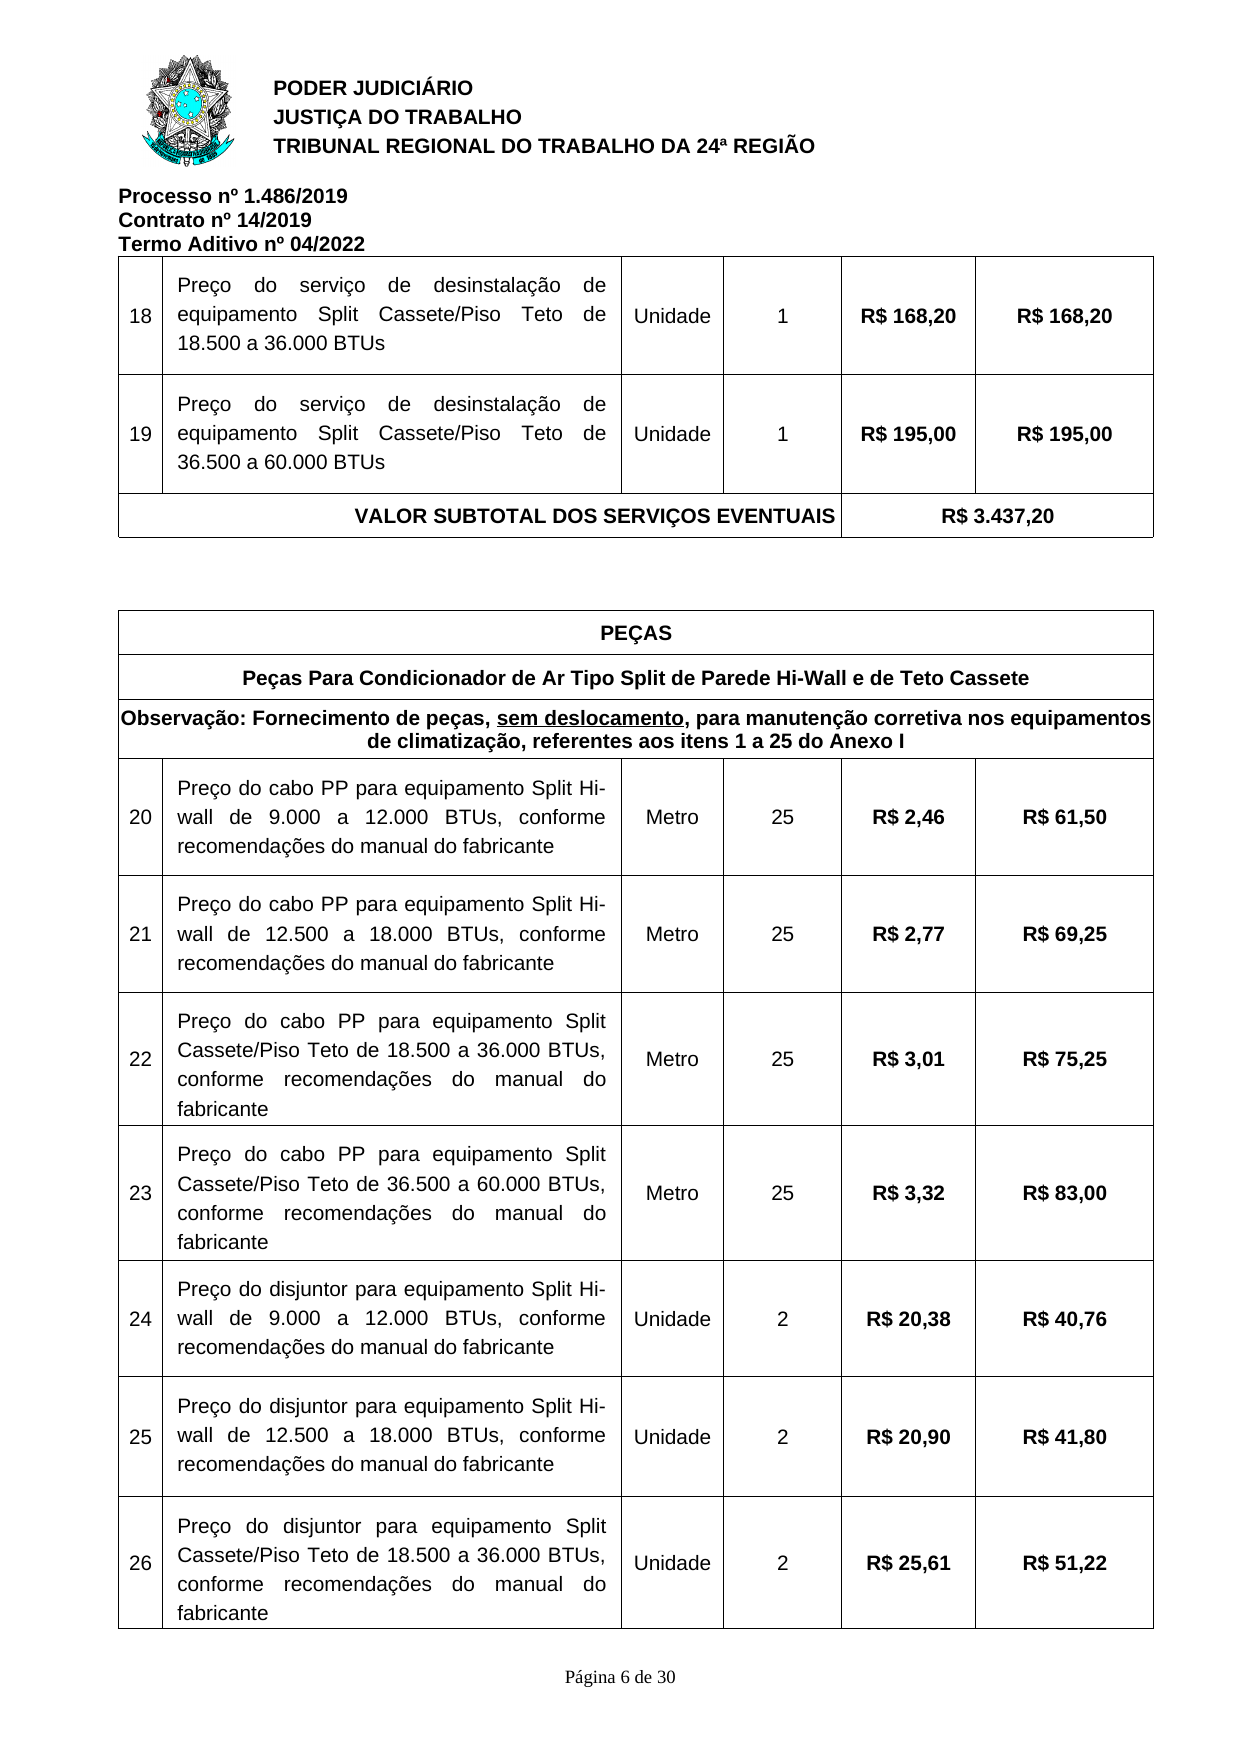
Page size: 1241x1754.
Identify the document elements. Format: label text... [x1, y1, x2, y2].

table_cell 22 [119, 993, 162, 1125]
table_cell Metro [622, 993, 723, 1125]
table_cell Unidade [622, 375, 723, 493]
table_cell Preço do cabo PP para equipamento Split Hi-wall de 12.500 a 18.000 BTUs, conforme recomendações do manual do fabricante [163, 876, 621, 992]
table_cell R$ 83,00 [976, 1126, 1153, 1259]
table_cell 19 [119, 375, 162, 493]
table_cell Preço do disjuntor para equipamento Split Hi-wall de 12.500 a 18.000 BTUs, conforme recomendações do manual do fabricante [163, 1377, 621, 1496]
table_cell R$ 25,61 [842, 1497, 975, 1628]
table_cell Unidade [622, 1377, 723, 1496]
table_cell [119, 538, 1153, 610]
table_cell 25 [724, 876, 841, 992]
table_cell R$ 195,00 [976, 375, 1153, 493]
table_cell 25 [724, 993, 841, 1125]
table_cell R$ 3.437,20 [842, 494, 1153, 537]
table_cell 21 [119, 876, 162, 992]
table_cell R$ 61,50 [976, 759, 1153, 875]
table_cell R$ 3,01 [842, 993, 975, 1125]
table_cell Preço do serviço de desinstalação de equipamento Split Cassete/Piso Teto de 36.500 a 60.000 BTUs [163, 375, 621, 493]
table_cell Unidade [622, 1261, 723, 1376]
table_cell R$ 75,25 [976, 993, 1153, 1125]
table_cell Preço do cabo PP para equipamento Split Cassete/Piso Teto de 18.500 a 36.000 BTUs, conforme recomendações do manual do fabricante [163, 993, 621, 1125]
table_cell R$ 20,90 [842, 1377, 975, 1496]
table_cell Metro [622, 759, 723, 875]
table_cell 25 [119, 1377, 162, 1496]
table_cell R$ 168,20 [842, 257, 975, 374]
table_cell Preço do cabo PP para equipamento Split Hi-wall de 9.000 a 12.000 BTUs, conforme recomendações do manual do fabricante [163, 759, 621, 875]
table_cell R$ 2,46 [842, 759, 975, 875]
table_cell Preço do disjuntor para equipamento Split Cassete/Piso Teto de 18.500 a 36.000 BTUs, conforme recomendações do manual do fabricante [163, 1497, 621, 1628]
table_cell 26 [119, 1497, 162, 1628]
table_cell R$ 69,25 [976, 876, 1153, 992]
table_cell Observação: Fornecimento de peças, sem deslocamento, para manutenção corretiva nos equipamentos de climatização, referentes aos itens 1 a 25 do Anexo I [119, 700, 1153, 758]
table_cell Preço do cabo PP para equipamento Split Cassete/Piso Teto de 36.500 a 60.000 BTUs, conforme recomendações do manual do fabricante [163, 1126, 621, 1259]
table_cell PEÇAS [119, 611, 1153, 654]
table_cell 1 [724, 257, 841, 374]
table_cell R$ 41,80 [976, 1377, 1153, 1496]
table_cell R$ 3,32 [842, 1126, 975, 1259]
picture [141, 55, 236, 167]
table_cell VALOR SUBTOTAL DOS SERVIÇOS EVENTUAIS [119, 494, 841, 537]
table_cell R$ 168,20 [976, 257, 1153, 374]
table_cell Unidade [622, 257, 723, 374]
table_cell Preço do serviço de desinstalação de equipamento Split Cassete/Piso Teto de 18.500 a 36.000 BTUs [163, 257, 621, 374]
table_cell Metro [622, 876, 723, 992]
table_cell Peças Para Condicionador de Ar Tipo Split de Parede Hi-Wall e de Teto Cassete [119, 655, 1153, 699]
table_cell Preço do disjuntor para equipamento Split Hi-wall de 9.000 a 12.000 BTUs, conforme recomendações do manual do fabricante [163, 1261, 621, 1376]
table_cell 24 [119, 1261, 162, 1376]
table_cell 23 [119, 1126, 162, 1259]
table_cell 25 [724, 759, 841, 875]
table_cell 2 [724, 1497, 841, 1628]
table_cell Metro [622, 1126, 723, 1259]
table_cell R$ 40,76 [976, 1261, 1153, 1376]
table_cell 2 [724, 1377, 841, 1496]
table_cell R$ 20,38 [842, 1261, 975, 1376]
table_cell 25 [724, 1126, 841, 1259]
table_cell 2 [724, 1261, 841, 1376]
table_cell R$ 195,00 [842, 375, 975, 493]
table_cell 1 [724, 375, 841, 493]
table_cell R$ 51,22 [976, 1497, 1153, 1628]
table_cell R$ 2,77 [842, 876, 975, 992]
table_cell 20 [119, 759, 162, 875]
table_cell 18 [119, 257, 162, 374]
table_cell Unidade [622, 1497, 723, 1628]
